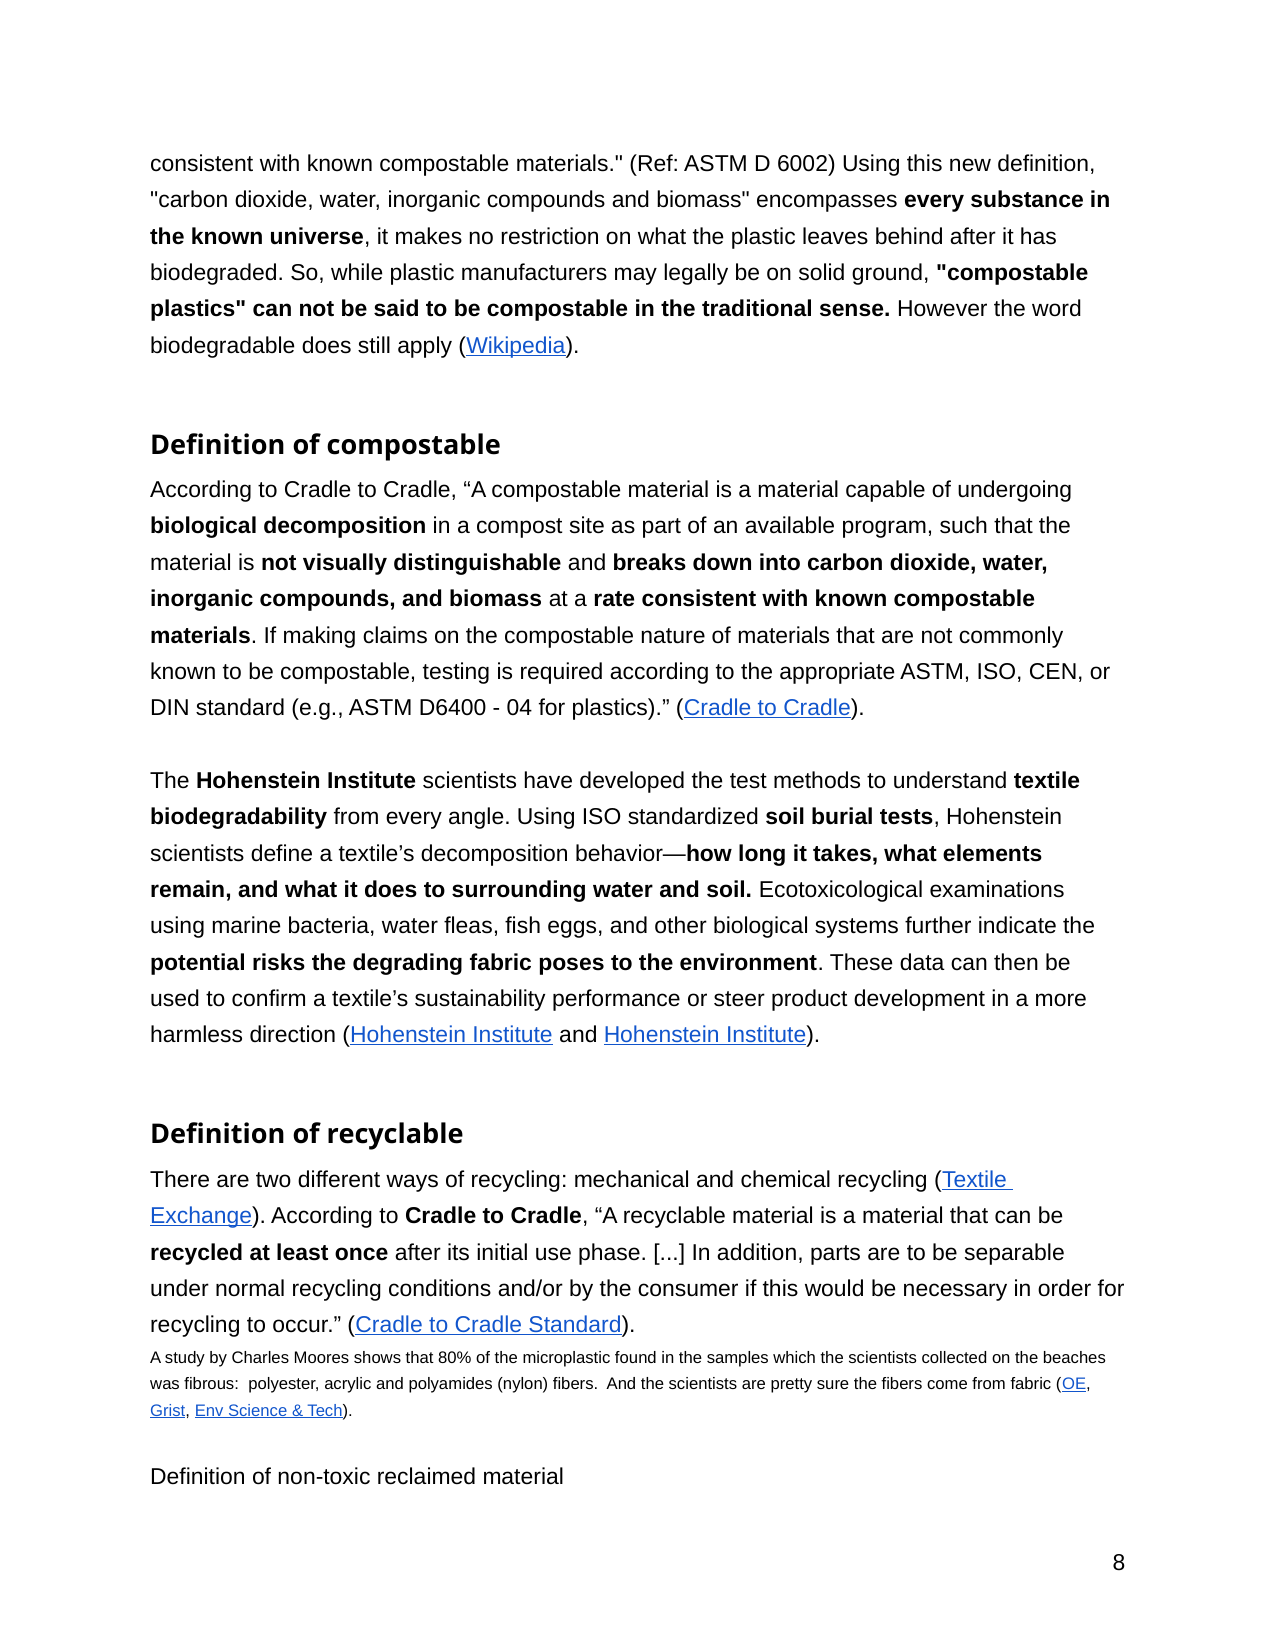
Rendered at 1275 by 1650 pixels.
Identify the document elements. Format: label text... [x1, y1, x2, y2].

subtitle Definition of recyclable [150, 1115, 1125, 1152]
text Definition of non-toxic reclaimed material [150, 1463, 1125, 1489]
text The Hohenstein Institute scientists have developed the test methods to understand textile biodegradability from every angle. Using ISO standardized soil burial tests, Hohenstein scientists define a textile’s decomposition behavior—how long it takes, what elements remain, and what it does to surrounding water and soil. Ecotoxicological examinations using marine bacteria, water fleas, fish eggs, and other biological systems further indicate the potential risks the degrading fabric poses to the environment. These data can then be used to confirm a textile’s sustainability performance or steer product development in a more harmless direction (Hohenstein Institute and Hohenstein Institute). [150, 767, 1125, 1048]
text consistent with known compostable materials." (Ref: ASTM D 6002) Using this new definition, "carbon dioxide, water, inorganic compounds and biomass" encompasses every substance in the known universe, it makes no restriction on what the plastic leaves behind after it has biodegraded. So, while plastic manufacturers may legally be on solid ground, "compostable plastics" can not be said to be compostable in the traditional sense. However the word biodegradable does still apply (Wikipedia). [150, 150, 1125, 358]
text There are two different ways of recycling: mechanical and chemical recycling (Textile Exchange). According to Cradle to Cradle, “A recyclable material is a material that can be recycled at least once after its initial use phase. [...] In addition, parts are to be separable under normal recycling conditions and/or by the consumer if this would be necessary in order for recycling to occur.” (Cradle to Cradle Standard). [150, 1166, 1125, 1338]
text According to Cradle to Cradle, “A compostable material is a material capable of undergoing biological decomposition in a compost site as part of an available program, such that the [150, 476, 1125, 539]
text A study by Charles Moores shows that 80% of the microplastic found in the samples which the scientists collected on the beaches was fibrous: polyester, acrylic and polyamides (nylon) fibers. And the scientists are pretty sure the fibers come from fabric (OE, Grist, Env Science & Tech). [150, 1348, 1125, 1419]
text material is not visually distinguishable and breaks down into carbon dioxide, water, inorganic compounds, and biomass at a rate consistent with known compostable materials. If making claims on the compostable nature of materials that are not commonly known to be compostable, testing is required according to the appropriate ASTM, ISO, CEN, or DIN standard (e.g., ASTM D6400 - 04 for plastics).” (Cradle to Cradle). [150, 549, 1125, 721]
subtitle Definition of compostable [150, 425, 1125, 462]
